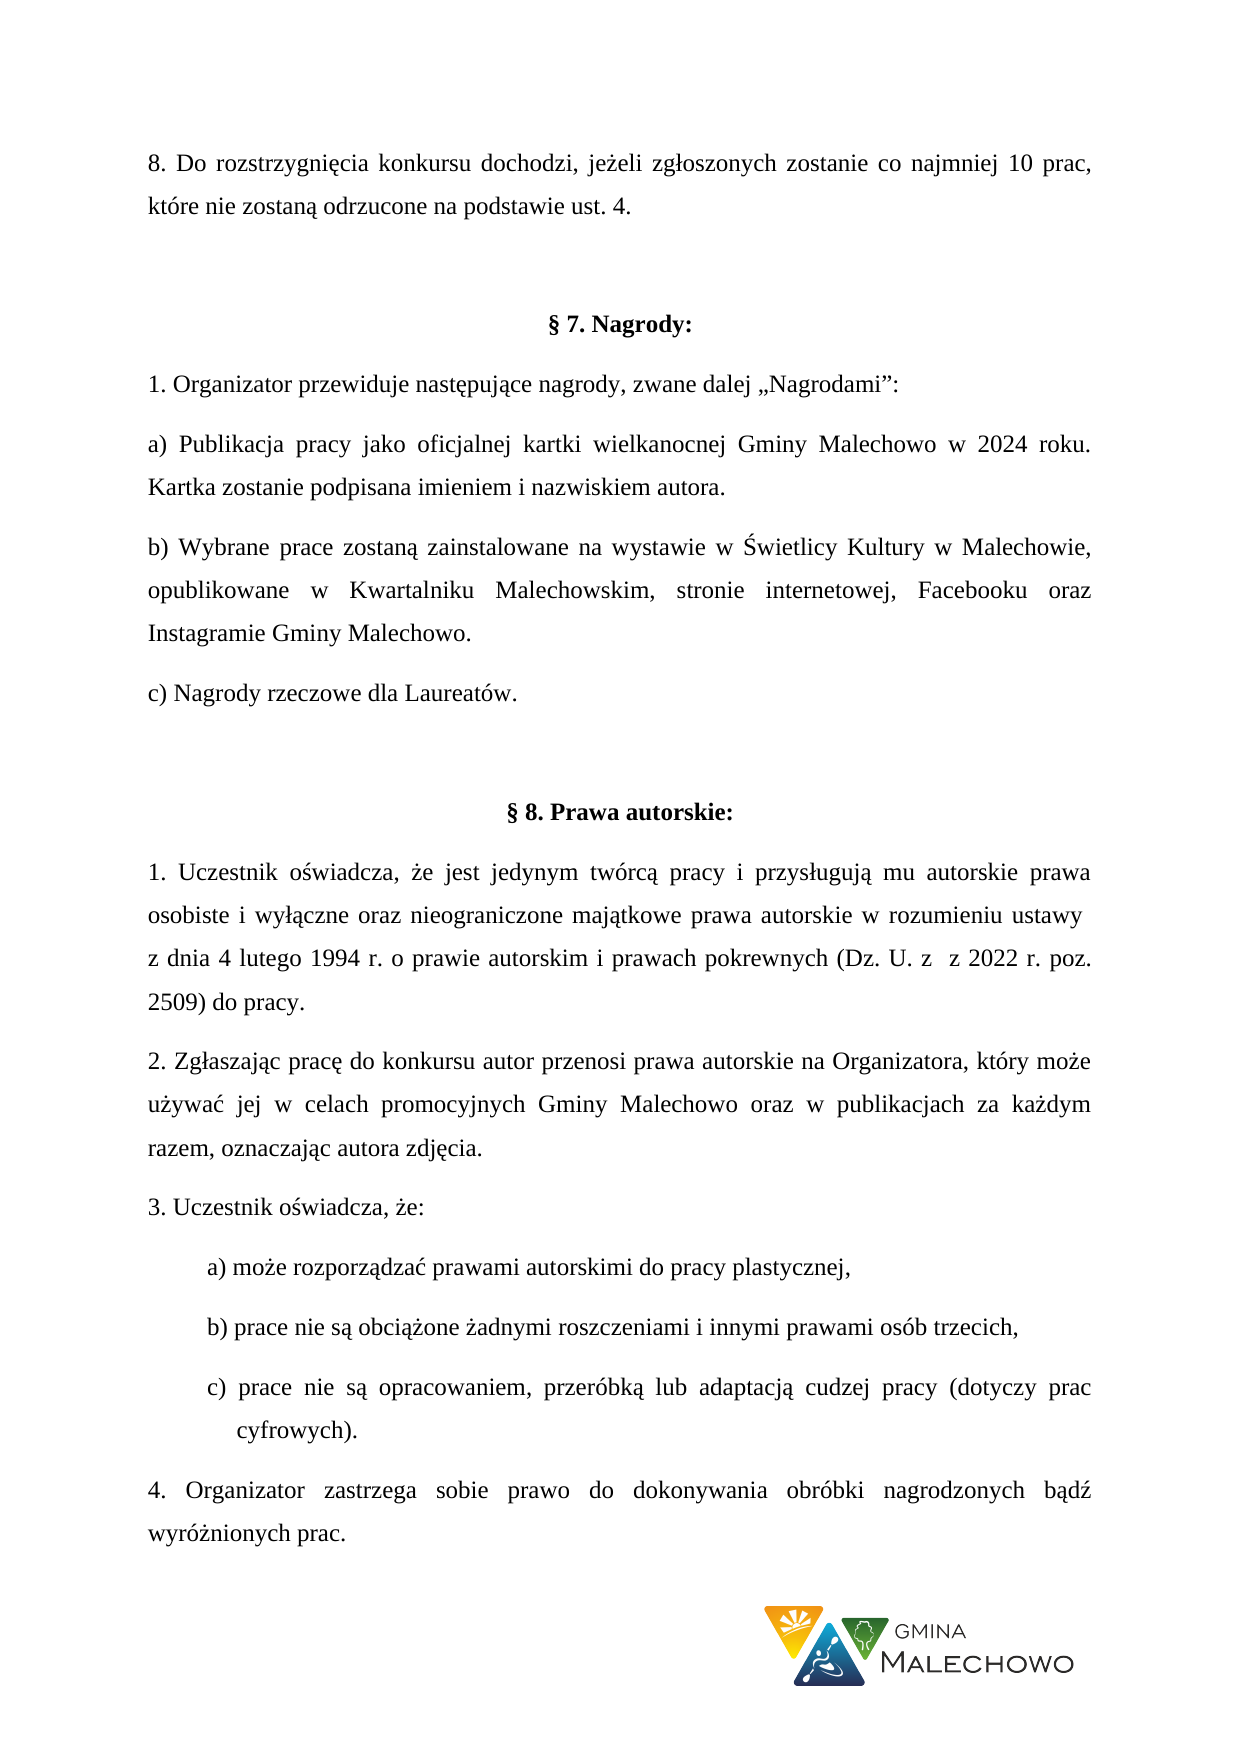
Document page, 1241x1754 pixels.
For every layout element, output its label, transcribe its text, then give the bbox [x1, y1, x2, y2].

text § 8. Prawa autorskie: [148, 797, 1092, 826]
text 1. Uczestnik oświadcza, że jest jedynym twórcą pracy i przysługują mu autorskie prawa osobiste i wyłączne oraz nieograniczone majątkowe prawa autorskie w rozumieniu ustawy z dnia 4 lutego 1994 r. o prawie autorskim i prawach pokrewnych (Dz. U. z z 2022 r. poz. 2509) do pracy. [148, 857, 1092, 1015]
text 1. Organizator przewiduje następujące nagrody, zwane dalej „Nagrodami”: [148, 369, 1092, 398]
text a) Publikacja pracy jako oficjalnej kartki wielkanocnej Gminy Malechowo w 2024 roku. Kartka zostanie podpisana imieniem i nazwiskiem autora. [148, 429, 1092, 501]
text 8. Do rozstrzygnięcia konkursu dochodzi, jeżeli zgłoszonych zostanie co najmniej 10 prac, które nie zostaną odrzucone na podstawie ust. 4. [148, 148, 1092, 219]
text 4. Organizator zastrzega sobie prawo do dokonywania obróbki nagrodzonych bądź wyróżnionych prac. [148, 1475, 1092, 1547]
text 2. Zgłaszając pracę do konkursu autor przenosi prawa autorskie na Organizatora, który może używać jej w celach promocyjnych Gminy Malechowo oraz w publikacjach za każdym razem, oznaczając autora zdjęcia. [148, 1046, 1092, 1161]
text § 7. Nagrody: [148, 309, 1092, 338]
text c) prace nie są opracowaniem, przeróbką lub adaptacją cudzej pracy (dotyczy prac cyfrowych). [207, 1372, 1092, 1444]
text c) Nagrody rzeczowe dla Laureatów. [148, 678, 1092, 707]
text a) może rozporządzać prawami autorskimi do pracy plastycznej, [207, 1252, 1092, 1281]
text b) prace nie są obciążone żadnymi roszczeniami i innymi prawami osób trzecich, [207, 1312, 1092, 1341]
text 3. Uczestnik oświadcza, że: [148, 1192, 1092, 1221]
text b) Wybrane prace zostaną zainstalowane na wystawie w Świetlicy Kultury w Malechowie, opublikowane w Kwartalniku Malechowskim, stronie internetowej, Facebooku oraz Instagramie Gminy Malechowo. [148, 532, 1092, 647]
